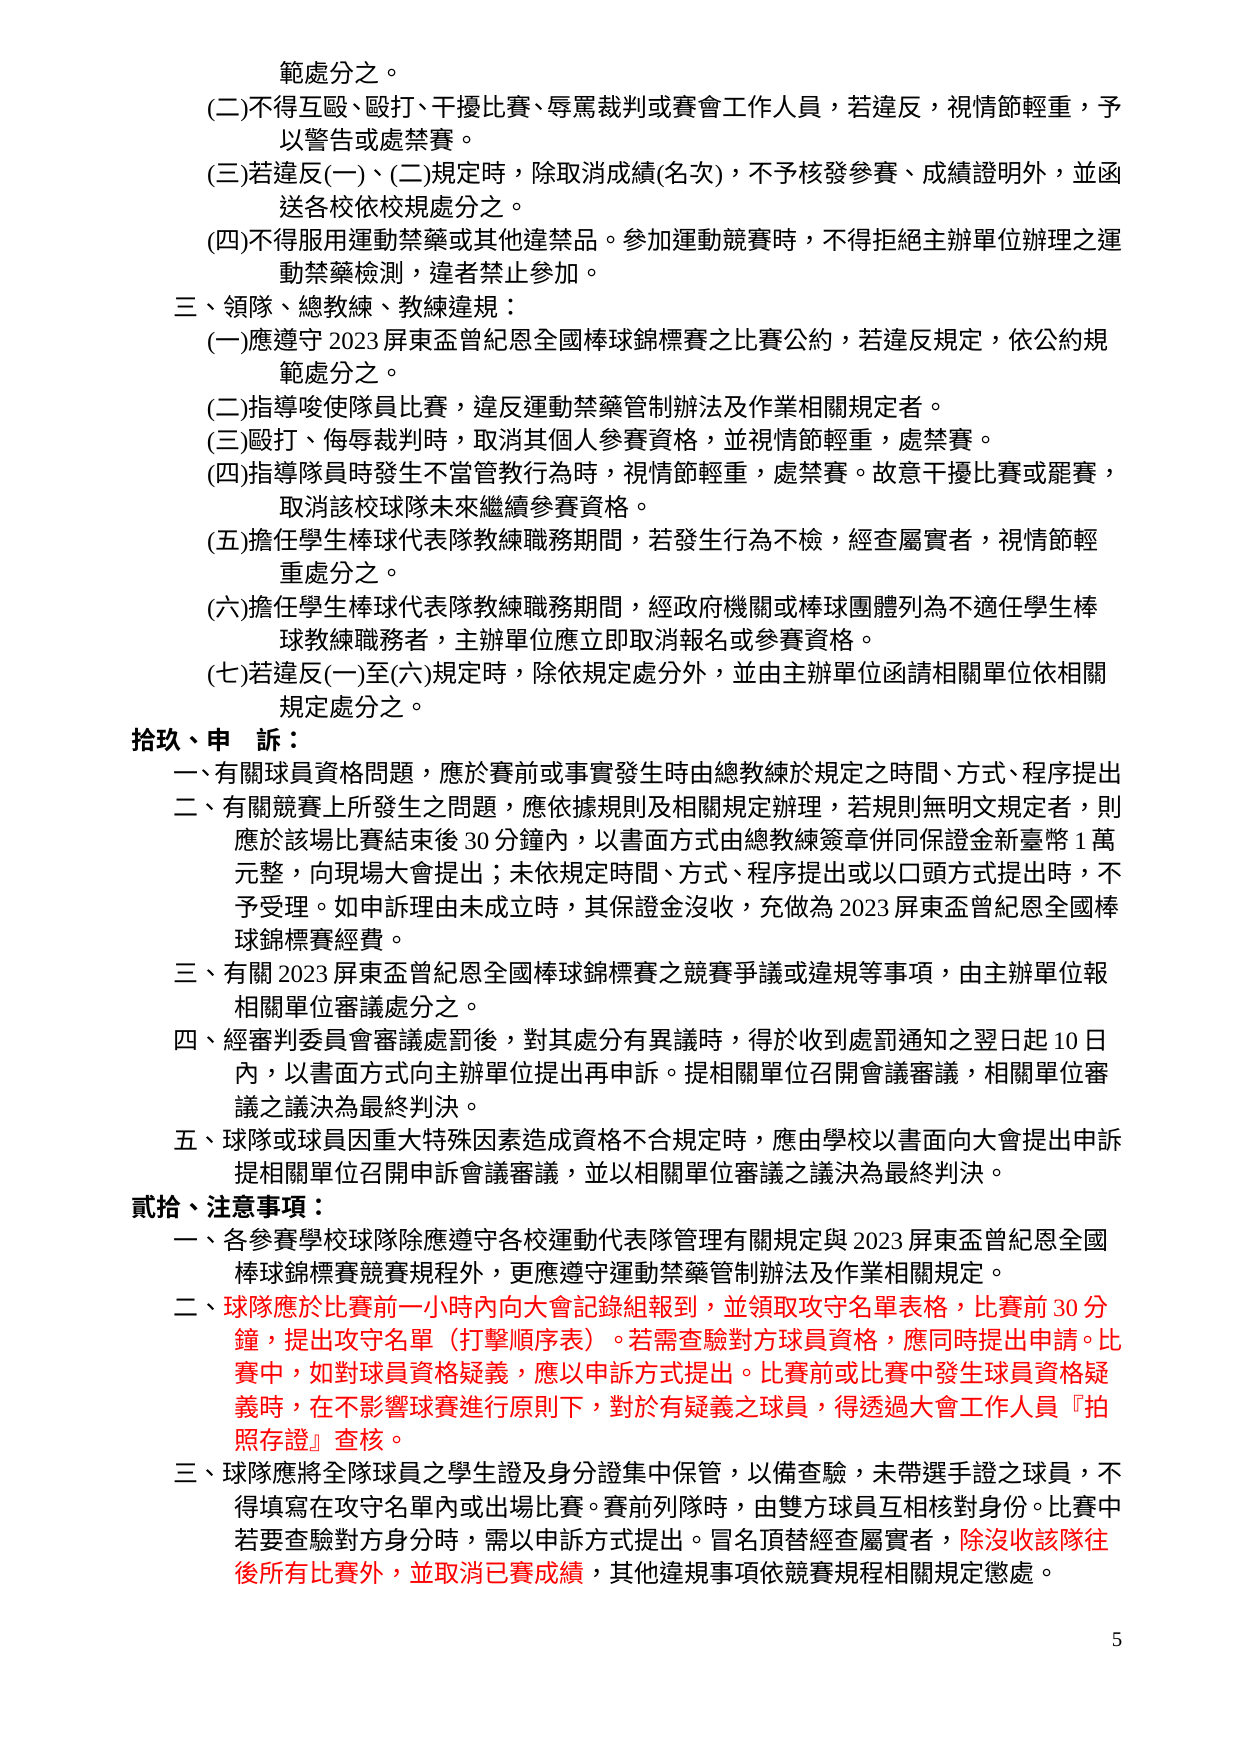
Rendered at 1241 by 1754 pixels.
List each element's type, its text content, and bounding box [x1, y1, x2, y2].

text 五、球隊或球員因重大特殊因素造成資格不合規定時，應由學校以書面向大會提出申訴。提相關單位召開申訴會議審議，並以相關單位審議之議決為最終判決。 [160, 1123, 1122, 1189]
text 四、經審判委員會審議處罰後，對其處分有異議時，得於收到處罰通知之翌日起10日內，以書面方式向主辦單位提出再申訴。提相關單位召開會議審議，相關單位審議之議決為最終判決。 [160, 1023, 1122, 1123]
text (三)毆打、侮辱裁判時，取消其個人參賽資格，並視情節輕重，處禁賽。 [175, 423, 1122, 456]
text (二)指導唆使隊員比賽，違反運動禁藥管制辦法及作業相關規定者。 [175, 389, 1122, 423]
text (一)應遵守2023屏東盃曾紀恩全國棒球錦標賽之比賽公約，若違反規定，依公約規範處分之。 [176, 323, 1122, 389]
text 二、有關競賽上所發生之問題，應依據規則及相關規定辦理，若規則無明文規定者，則應於該場比賽結束後30分鐘內，以書面方式由總教練簽章併同保證金新臺幣1萬元整，向現場大會提出；未依規定時間、方式、程序提出或以口頭方式提出時，不予受理。如申訴理由未成立時，其保證金沒收，充做為2023屏東盃曾紀恩全國棒球錦標賽經費。 [160, 789, 1122, 956]
text 一、有關球員資格問題，應於賽前或事實發生時由總教練於規定之時間、方式、程序提出。 [160, 756, 1122, 789]
text (四)不得服用運動禁藥或其他違禁品。參加運動競賽時，不得拒絕主辦單位辦理之運動禁藥檢測，違者禁止參加。 [176, 223, 1122, 289]
text (五)擔任學生棒球代表隊教練職務期間，若發生行為不檢，經查屬實者，視情節輕重處分之。 [176, 523, 1122, 589]
text 三、球隊應將全隊球員之學生證及身分證集中保管，以備查驗，未帶選手證之球員，不得填寫在攻守名單內或出場比賽。賽前列隊時，由雙方球員互相核對身份。比賽中若要查驗對方身分時，需以申訴方式提出。冒名頂替經查屬實者，除沒收該隊往後所有比賽外，並取消已賽成績，其他違規事項依競賽規程相關規定懲處。 [160, 1456, 1122, 1589]
text (六)擔任學生棒球代表隊教練職務期間，經政府機關或棒球團體列為不適任學生棒球教練職務者，主辦單位應立即取消報名或參賽資格。 [176, 589, 1122, 656]
text (三)若違反(一)、(二)規定時，除取消成績(名次)，不予核發參賽、成績證明外，並函送各校依校規處分之。 [176, 156, 1122, 223]
text 三、有關2023屏東盃曾紀恩全國棒球錦標賽之競賽爭議或違規等事項，由主辦單位報相關單位審議處分之。 [160, 956, 1122, 1023]
text 範處分之。 [176, 56, 1122, 89]
text 二、球隊應於比賽前一小時內向大會記錄組報到，並領取攻守名單表格，比賽前30分鐘，提出攻守名單（打擊順序表）。若需查驗對方球員資格，應同時提出申請。比賽中，如對球員資格疑義，應以申訴方式提出。比賽前或比賽中發生球員資格疑義時，在不影響球賽進行原則下，對於有疑義之球員，得透過大會工作人員『拍照存證』查核。 [160, 1289, 1122, 1456]
text 拾玖、申 訴： [131, 723, 1122, 756]
text 一、各參賽學校球隊除應遵守各校運動代表隊管理有關規定與2023屏東盃曾紀恩全國棒球錦標賽競賽規程外，更應遵守運動禁藥管制辦法及作業相關規定。 [160, 1223, 1122, 1289]
text 貳拾、注意事項： [131, 1189, 1122, 1223]
text (七)若違反(一)至(六)規定時，除依規定處分外，並由主辦單位函請相關單位依相關規定處分之。 [176, 656, 1122, 723]
text (二)不得互毆、毆打、干擾比賽、辱罵裁判或賽會工作人員，若違反，視情節輕重，予以警告或處禁賽。 [176, 89, 1122, 156]
text 三、領隊、總教練、教練違規： [131, 289, 1122, 323]
text (四)指導隊員時發生不當管教行為時，視情節輕重，處禁賽。故意干擾比賽或罷賽，取消該校球隊未來繼續參賽資格。 [176, 456, 1122, 523]
